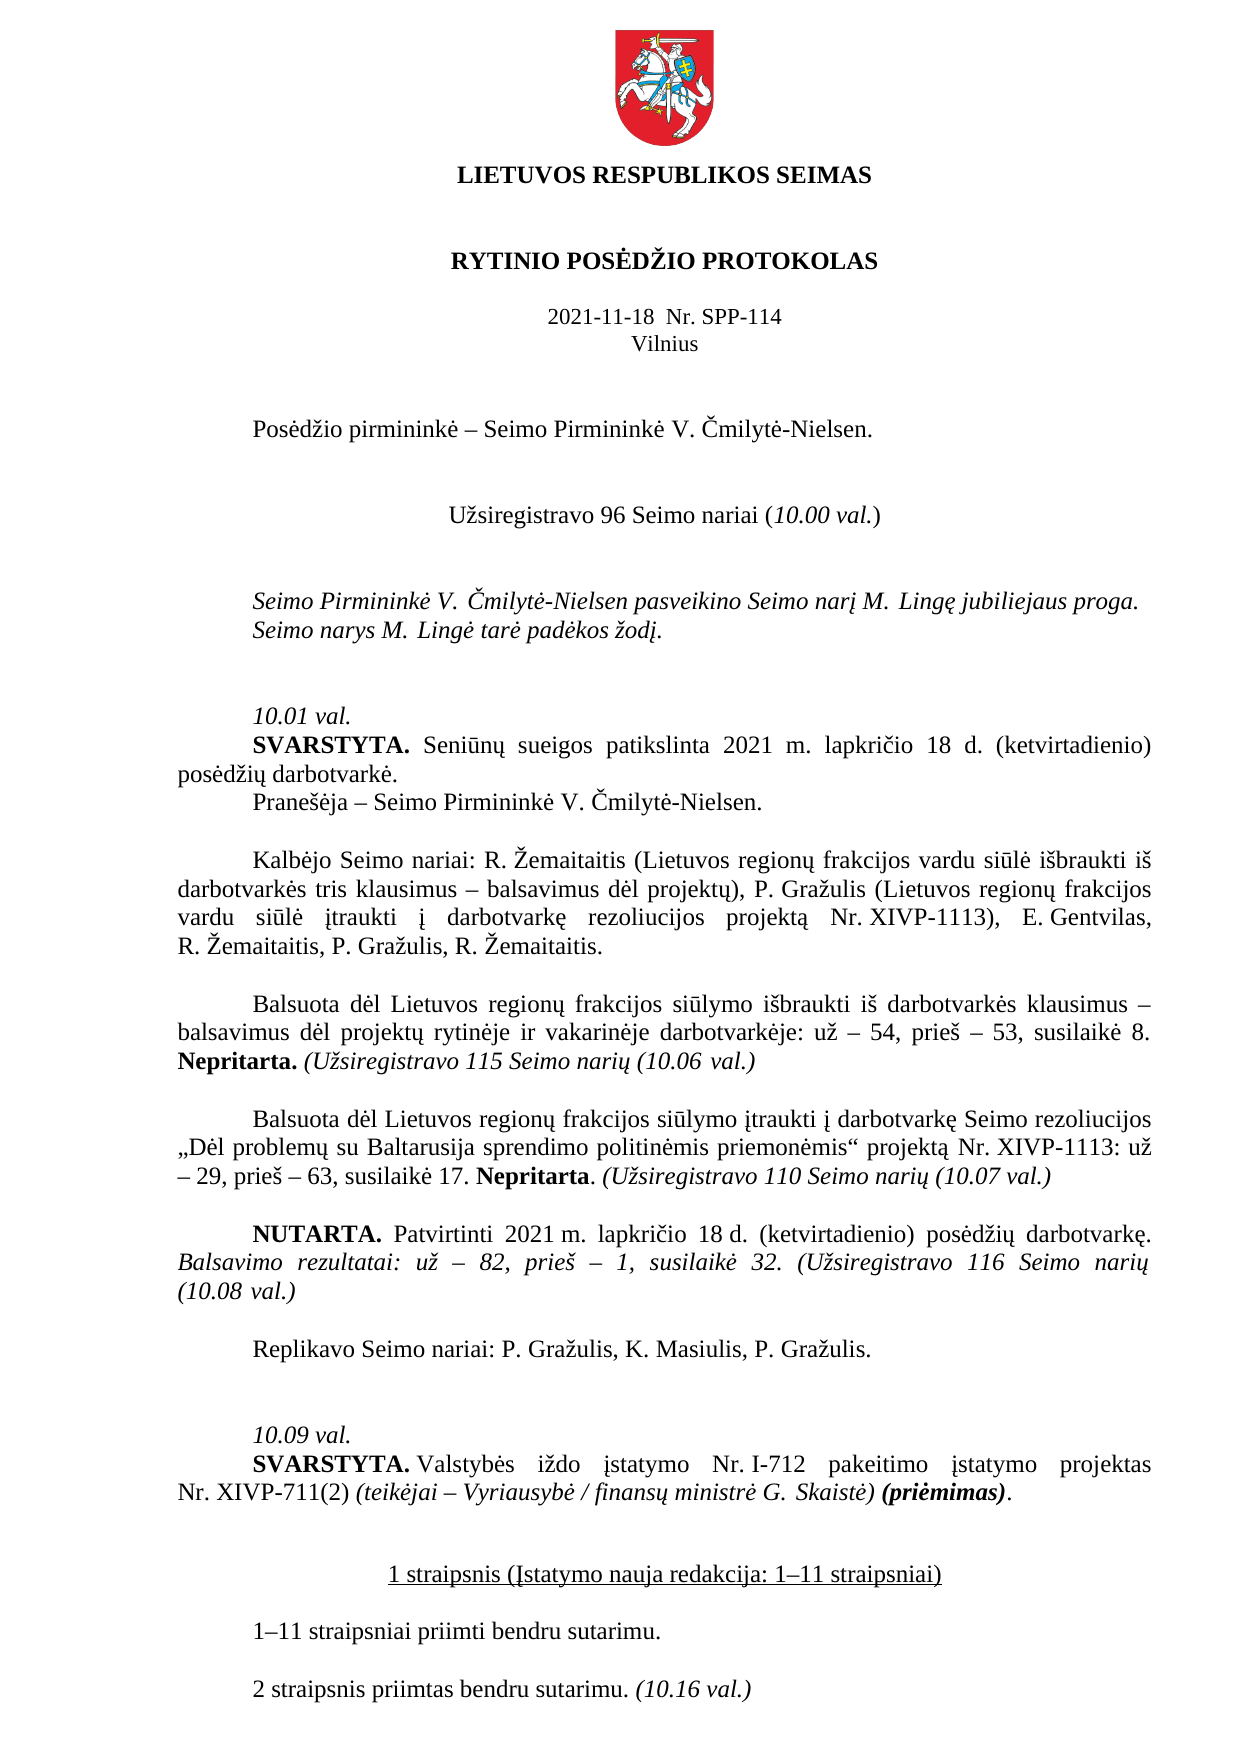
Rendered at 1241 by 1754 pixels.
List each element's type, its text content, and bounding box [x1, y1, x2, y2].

text 2 straipsnis priimtas bendru sutarimu. (10.16 val.) [177, 1674, 1152, 1703]
text 10.09 val. [177, 1420, 1152, 1449]
text 1–11 straipsniai priimti bendru sutarimu. [177, 1616, 1152, 1645]
text Seimo Pirmininkė V. Čmilytė-Nielsen pasveikino Seimo narį M. Lingę jubiliejaus proga. [177, 586, 1152, 615]
text Balsuota dėl Lietuvos regionų frakcijos siūlymo išbraukti iš darbotvarkės klausimus – balsavimus dėl projektų rytinėje ir vakarinėje darbotvarkėje: už – 54, prieš – 53, susilaikė 8. Nepritarta. (Užsiregistravo 115 Seimo narių (10.06 val.) [177, 989, 1152, 1075]
text Posėdžio pirmininkė – Seimo Pirmininkė V. Čmilytė-Nielsen. [177, 414, 1152, 442]
text RYTINIO POSĖDŽIO PROTOKOLAS [177, 246, 1152, 275]
text 10.01 val. [177, 701, 1152, 730]
text Seimo narys M. Lingė tarė padėkos žodį. [177, 615, 1152, 644]
text 2021-11-18 Nr. SPP-114 [177, 303, 1152, 330]
text Pranešėja – Seimo Pirmininkė V. Čmilytė-Nielsen. [177, 787, 1152, 816]
text SVARSTYTA. Valstybės iždo įstatymo Nr. I-712 pakeitimo įstatymo projektas Nr. XIVP-711(2) (teikėjai – Vyriausybė / finansų ministrė G. Skaistė) (priėmimas). [177, 1449, 1152, 1506]
text Kalbėjo Seimo nariai: R. Žemaitaitis (Lietuvos regionų frakcijos vardu siūlė išbraukti iš darbotvarkės tris klausimus – balsavimus dėl projektų), P. Gražulis (Lietuvos regionų frakcijos vardu siūlė įtraukti į darbotvarkę rezoliucijos projektą Nr. XIVP-1113), E. Gentvilas, R. Žemaitaitis, P. Gražulis, R. Žemaitaitis. [177, 845, 1152, 960]
text Balsuota dėl Lietuvos regionų frakcijos siūlymo įtraukti į darbotvarkę Seimo rezoliucijos „Dėl problemų su Baltarusija sprendimo politinėmis priemonėmis“ projektą Nr. XIVP-1113: už – 29, prieš – 63, susilaikė 17. Nepritarta. (Užsiregistravo 110 Seimo narių (10.07 val.) [177, 1104, 1152, 1190]
text Vilnius [177, 330, 1152, 356]
text Užsiregistravo 96 Seimo nariai (10.00 val.) [177, 500, 1152, 529]
text Replikavo Seimo nariai: P. Gražulis, K. Masiulis, P. Gražulis. [177, 1334, 1152, 1362]
text NUTARTA. Patvirtinti 2021 m. lapkričio 18 d. (ketvirtadienio) posėdžių darbotvarkę. Balsavimo rezultatai: už – 82, prieš – 1, susilaikė 32. (Užsiregistravo 116 Seimo narių (10.08 val.) [177, 1219, 1152, 1305]
text 1 straipsnis (Įstatymo nauja redakcija: 1–11 straipsniai) [177, 1559, 1152, 1588]
text SVARSTYTA. Seniūnų sueigos patikslinta 2021 m. lapkričio 18 d. (ketvirtadienio) posėdžių darbotvarkė. [177, 730, 1152, 787]
text Lietuvos Respublikos Seimas [177, 160, 1152, 188]
